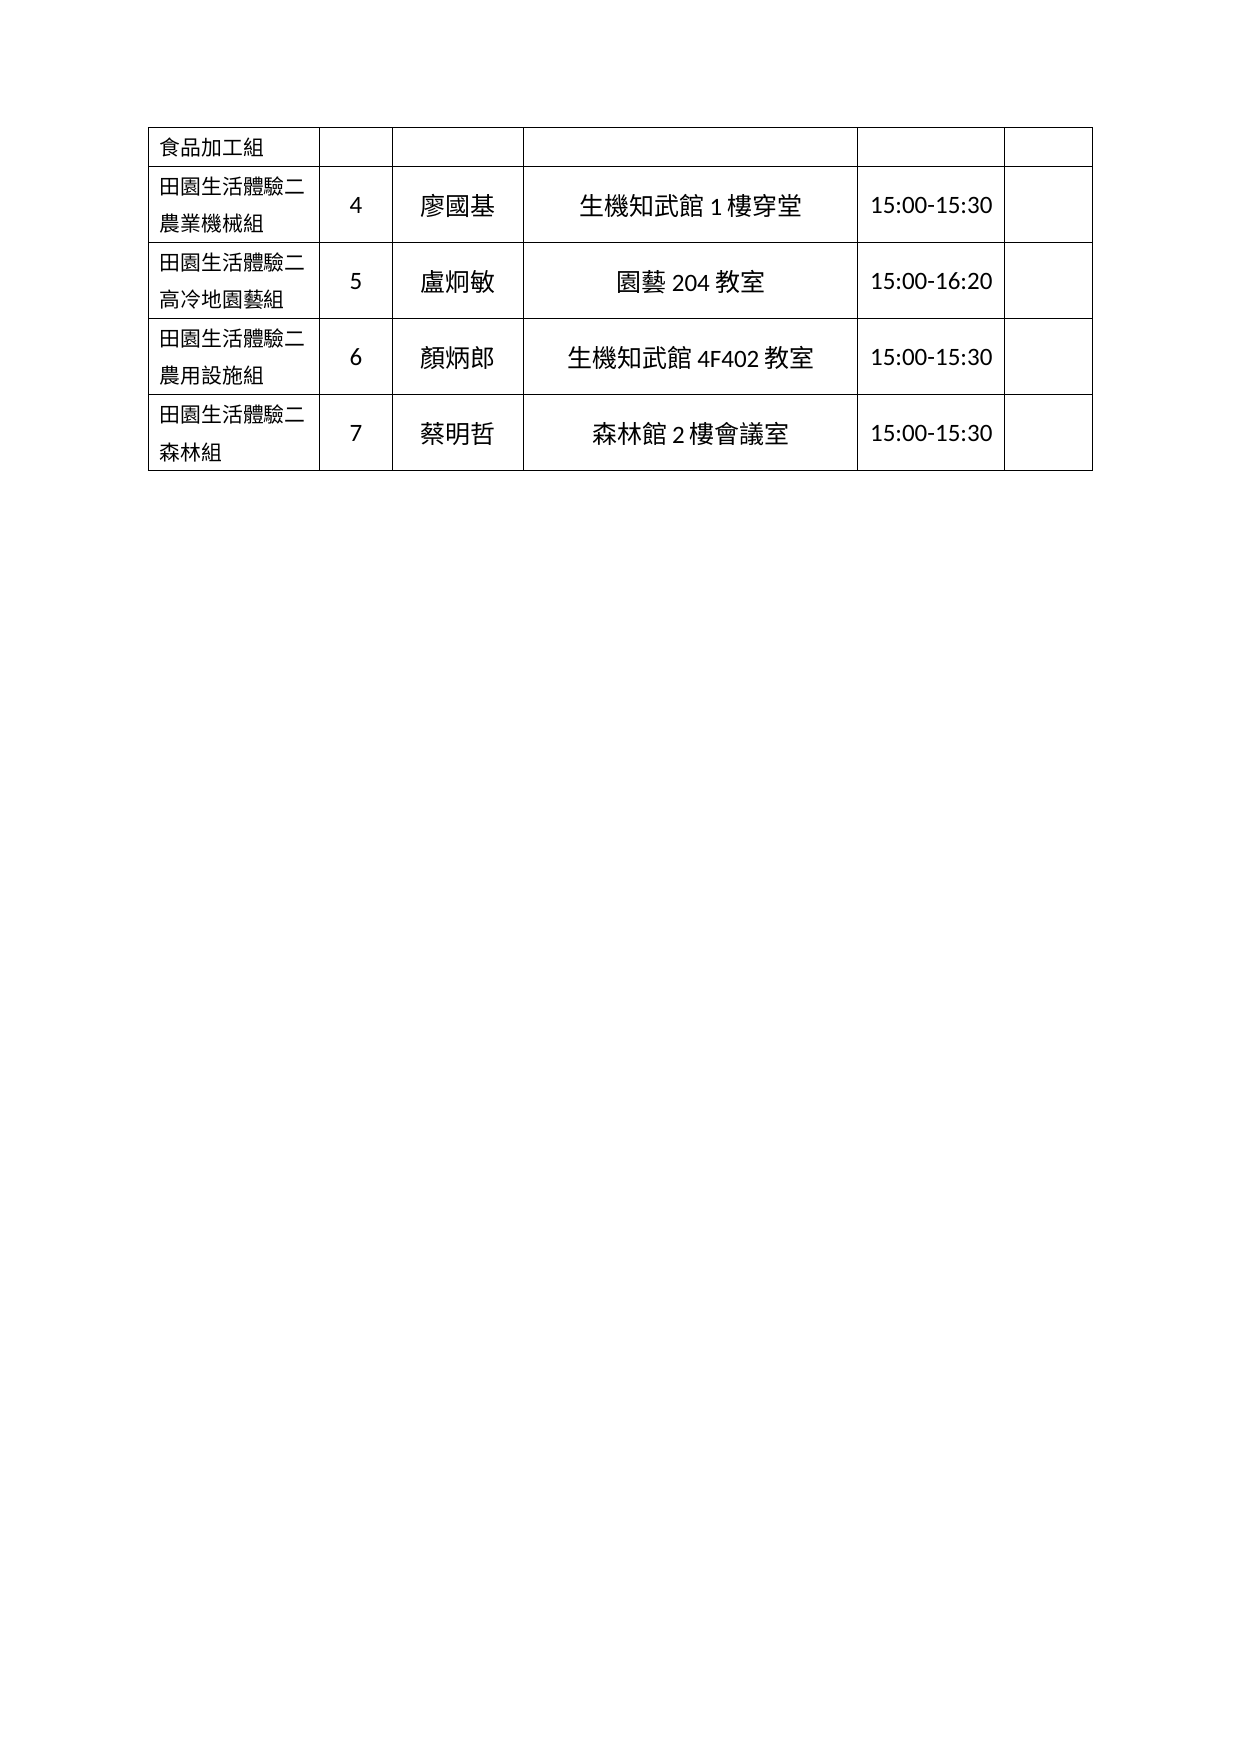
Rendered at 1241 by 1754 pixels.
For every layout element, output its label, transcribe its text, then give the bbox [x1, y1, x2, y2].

table_cell [1005, 243, 1092, 318]
table_cell 田園生活體驗二 森林組 [149, 395, 319, 470]
table_cell [393, 128, 523, 166]
table_cell [1005, 167, 1092, 242]
table_cell 15:00-16:20 [858, 243, 1004, 318]
table_cell 5 [320, 243, 392, 318]
table_cell [1005, 395, 1092, 470]
table_cell 15:00-15:30 [858, 167, 1004, 242]
table_cell 園藝204教室 [524, 243, 857, 318]
table_cell 田園生活體驗二 高冷地園藝組 [149, 243, 319, 318]
table_cell 森林館2樓會議室 [524, 395, 857, 470]
table_cell 顏炳郎 [393, 319, 523, 394]
table_cell 廖國基 [393, 167, 523, 242]
table_cell 4 [320, 167, 392, 242]
table_cell 6 [320, 319, 392, 394]
table_cell 生機知武館1樓穿堂 [524, 167, 857, 242]
table_cell [1005, 128, 1092, 166]
table_cell 7 [320, 395, 392, 470]
table_cell [858, 128, 1004, 166]
table_cell 食品加工組 [149, 128, 319, 166]
table_cell [1005, 319, 1092, 394]
table_cell 田園生活體驗二 農業機械組 [149, 167, 319, 242]
table_cell 蔡明哲 [393, 395, 523, 470]
table_cell 15:00-15:30 [858, 395, 1004, 470]
table_cell 生機知武館4F402教室 [524, 319, 857, 394]
table_cell 田園生活體驗二 農用設施組 [149, 319, 319, 394]
table_cell [524, 128, 857, 166]
table_cell 15:00-15:30 [858, 319, 1004, 394]
table_cell [320, 128, 392, 166]
table_cell 盧炯敏 [393, 243, 523, 318]
